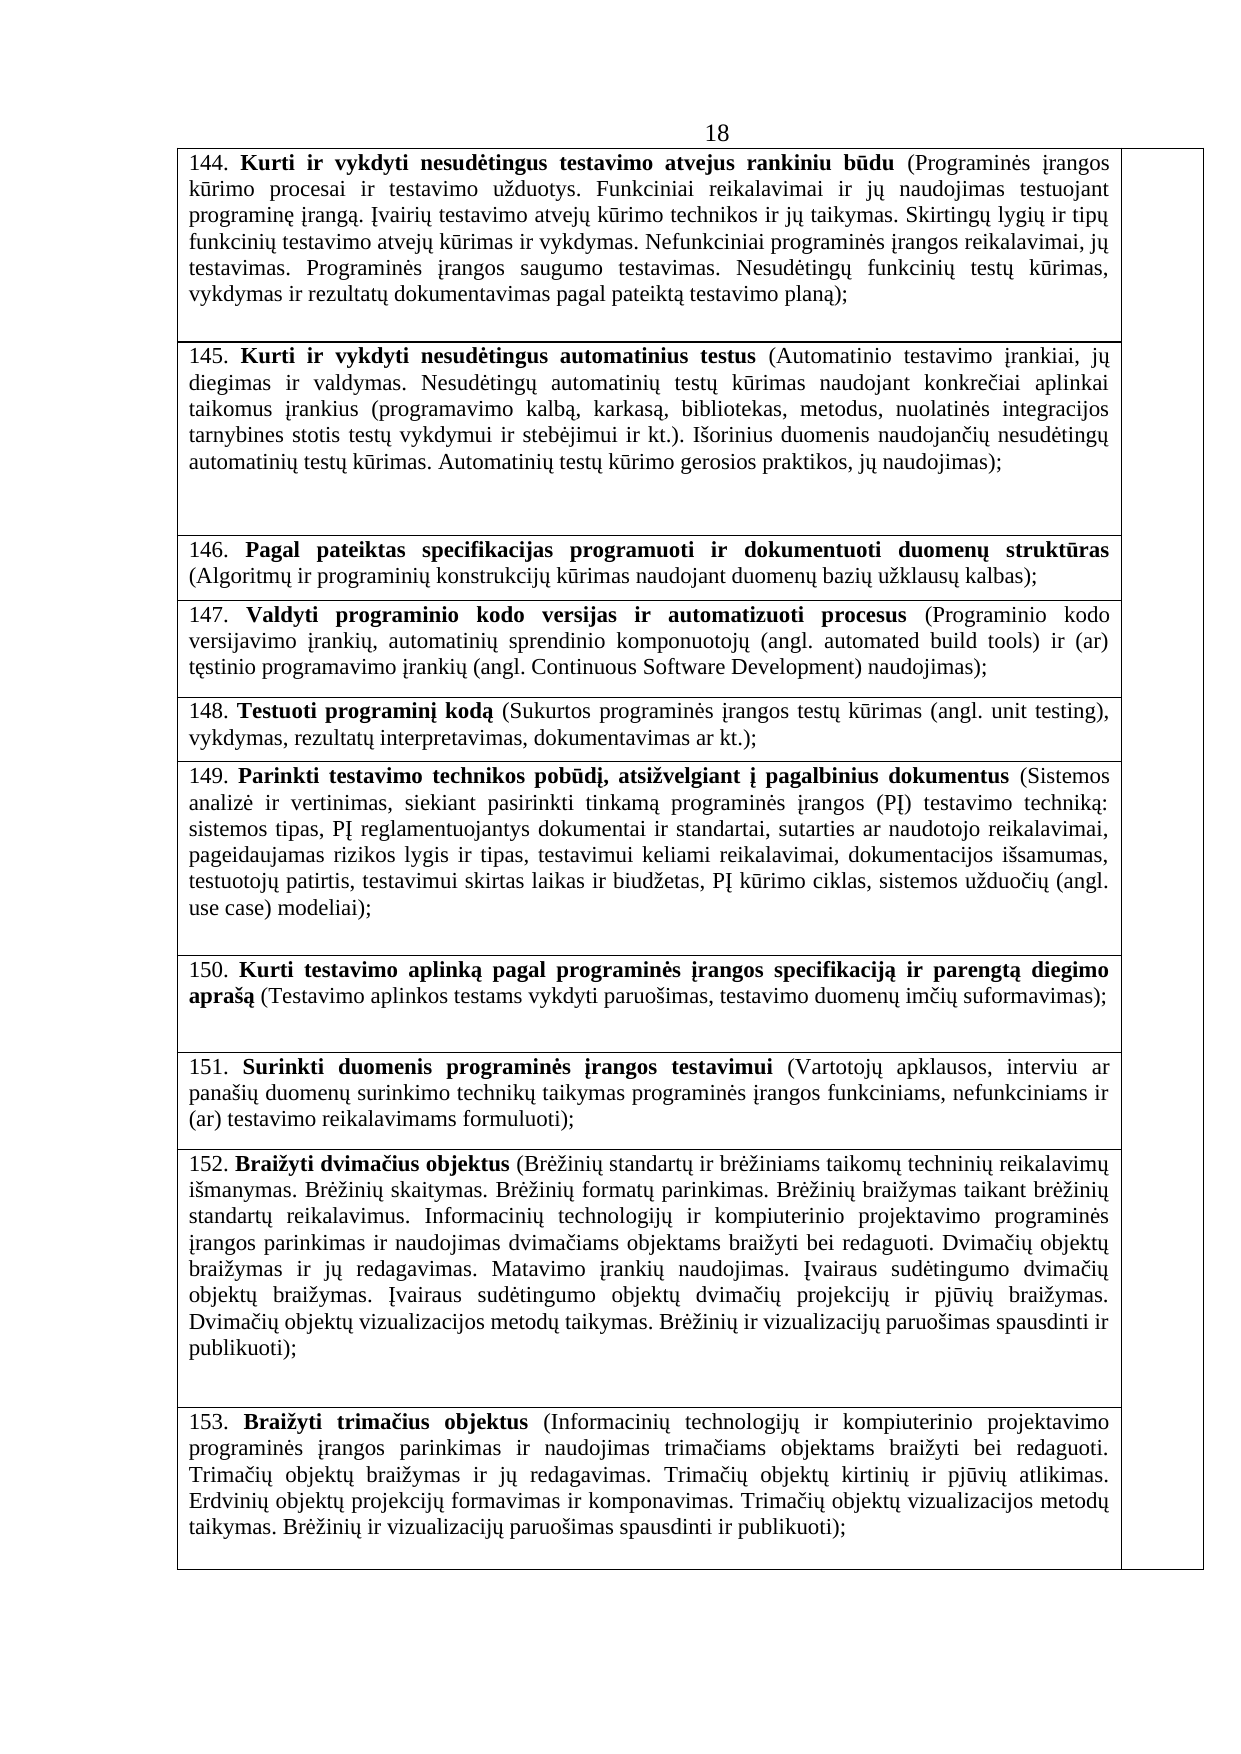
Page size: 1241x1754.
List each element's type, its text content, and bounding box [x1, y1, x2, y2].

table_cell 148. Testuoti programinį kodą (Sukurtos programinės įrangos testų kūrimas (angl. unit testing), vykdymas, rezultatų interpretavimas, dokumentavimas ar kt.); [178, 698, 1121, 761]
table_cell 147. Valdyti programinio kodo versijas ir automatizuoti procesus (Programinio kodo versijavimo įrankių, automatinių sprendinio komponuotojų (angl. automated build tools) ir (ar) tęstinio programavimo įrankių (angl. Continuous Software Development) naudojimas); [178, 601, 1121, 697]
table_cell 153. Braižyti trimačius objektus (Informacinių technologijų ir kompiuterinio projektavimo programinės įrangos parinkimas ir naudojimas trimačiams objektams braižyti bei redaguoti. Trimačių objektų braižymas ir jų redagavimas. Trimačių objektų kirtinių ir pjūvių atlikimas. Erdvinių objektų projekcijų formavimas ir komponavimas. Trimačių objektų vizualizacijos metodų taikymas. Brėžinių ir vizualizacijų paruošimas spausdinti ir publikuoti); [178, 1408, 1121, 1568]
table_cell 146. Pagal pateiktas specifikacijas programuoti ir dokumentuoti duomenų struktūras (Algoritmų ir programinių konstrukcijų kūrimas naudojant duomenų bazių užklausų kalbas); [178, 536, 1121, 600]
table_cell 149. Parinkti testavimo technikos pobūdį, atsižvelgiant į pagalbinius dokumentus (Sistemos analizė ir vertinimas, siekiant pasirinkti tinkamą programinės įrangos (PĮ) testavimo techniką: sistemos tipas, PĮ reglamentuojantys dokumentai ir standartai, sutarties ar naudotojo reikalavimai, pageidaujamas rizikos lygis ir tipas, testavimui keliami reikalavimai, dokumentacijos išsamumas, testuotojų patirtis, testavimui skirtas laikas ir biudžetas, PĮ kūrimo ciklas, sistemos užduočių (angl. use case) modeliai); [178, 762, 1121, 955]
table_cell 152. Braižyti dvimačius objektus (Brėžinių standartų ir brėžiniams taikomų techninių reikalavimų išmanymas. Brėžinių skaitymas. Brėžinių formatų parinkimas. Brėžinių braižymas taikant brėžinių standartų reikalavimus. Informacinių technologijų ir kompiuterinio projektavimo programinės įrangos parinkimas ir naudojimas dvimačiams objektams braižyti bei redaguoti. Dvimačių objektų braižymas ir jų redagavimas. Matavimo įrankių naudojimas. Įvairaus sudėtingumo dvimačių objektų braižymas. Įvairaus sudėtingumo objektų dvimačių projekcijų ir pjūvių braižymas. Dvimačių objektų vizualizacijos metodų taikymas. Brėžinių ir vizualizacijų paruošimas spausdinti ir publikuoti); [178, 1150, 1121, 1407]
table_cell 145. Kurti ir vykdyti nesudėtingus automatinius testus (Automatinio testavimo įrankiai, jų diegimas ir valdymas. Nesudėtingų automatinių testų kūrimas naudojant konkrečiai aplinkai taikomus įrankius (programavimo kalbą, karkasą, bibliotekas, metodus, nuolatinės integracijos tarnybines stotis testų vykdymui ir stebėjimui ir kt.). Išorinius duomenis naudojančių nesudėtingų automatinių testų kūrimas. Automatinių testų kūrimo gerosios praktikos, jų naudojimas); [178, 343, 1121, 535]
table_cell 150. Kurti testavimo aplinką pagal programinės įrangos specifikaciją ir parengtą diegimo aprašą (Testavimo aplinkos testams vykdyti paruošimas, testavimo duomenų imčių suformavimas); [178, 956, 1121, 1052]
table_cell [1122, 149, 1203, 1568]
table_cell 151. Surinkti duomenis programinės įrangos testavimui (Vartotojų apklausos, interviu ar panašių duomenų surinkimo technikų taikymas programinės įrangos funkciniams, nefunkciniams ir (ar) testavimo reikalavimams formuluoti); [178, 1053, 1121, 1149]
table_cell 144. Kurti ir vykdyti nesudėtingus testavimo atvejus rankiniu būdu (Programinės įrangos kūrimo procesai ir testavimo užduotys. Funkciniai reikalavimai ir jų naudojimas testuojant programinę įrangą. Įvairių testavimo atvejų kūrimo technikos ir jų taikymas. Skirtingų lygių ir tipų funkcinių testavimo atvejų kūrimas ir vykdymas. Nefunkciniai programinės įrangos reikalavimai, jų testavimas. Programinės įrangos saugumo testavimas. Nesudėtingų funkcinių testų kūrimas, vykdymas ir rezultatų dokumentavimas pagal pateiktą testavimo planą); [178, 149, 1121, 341]
